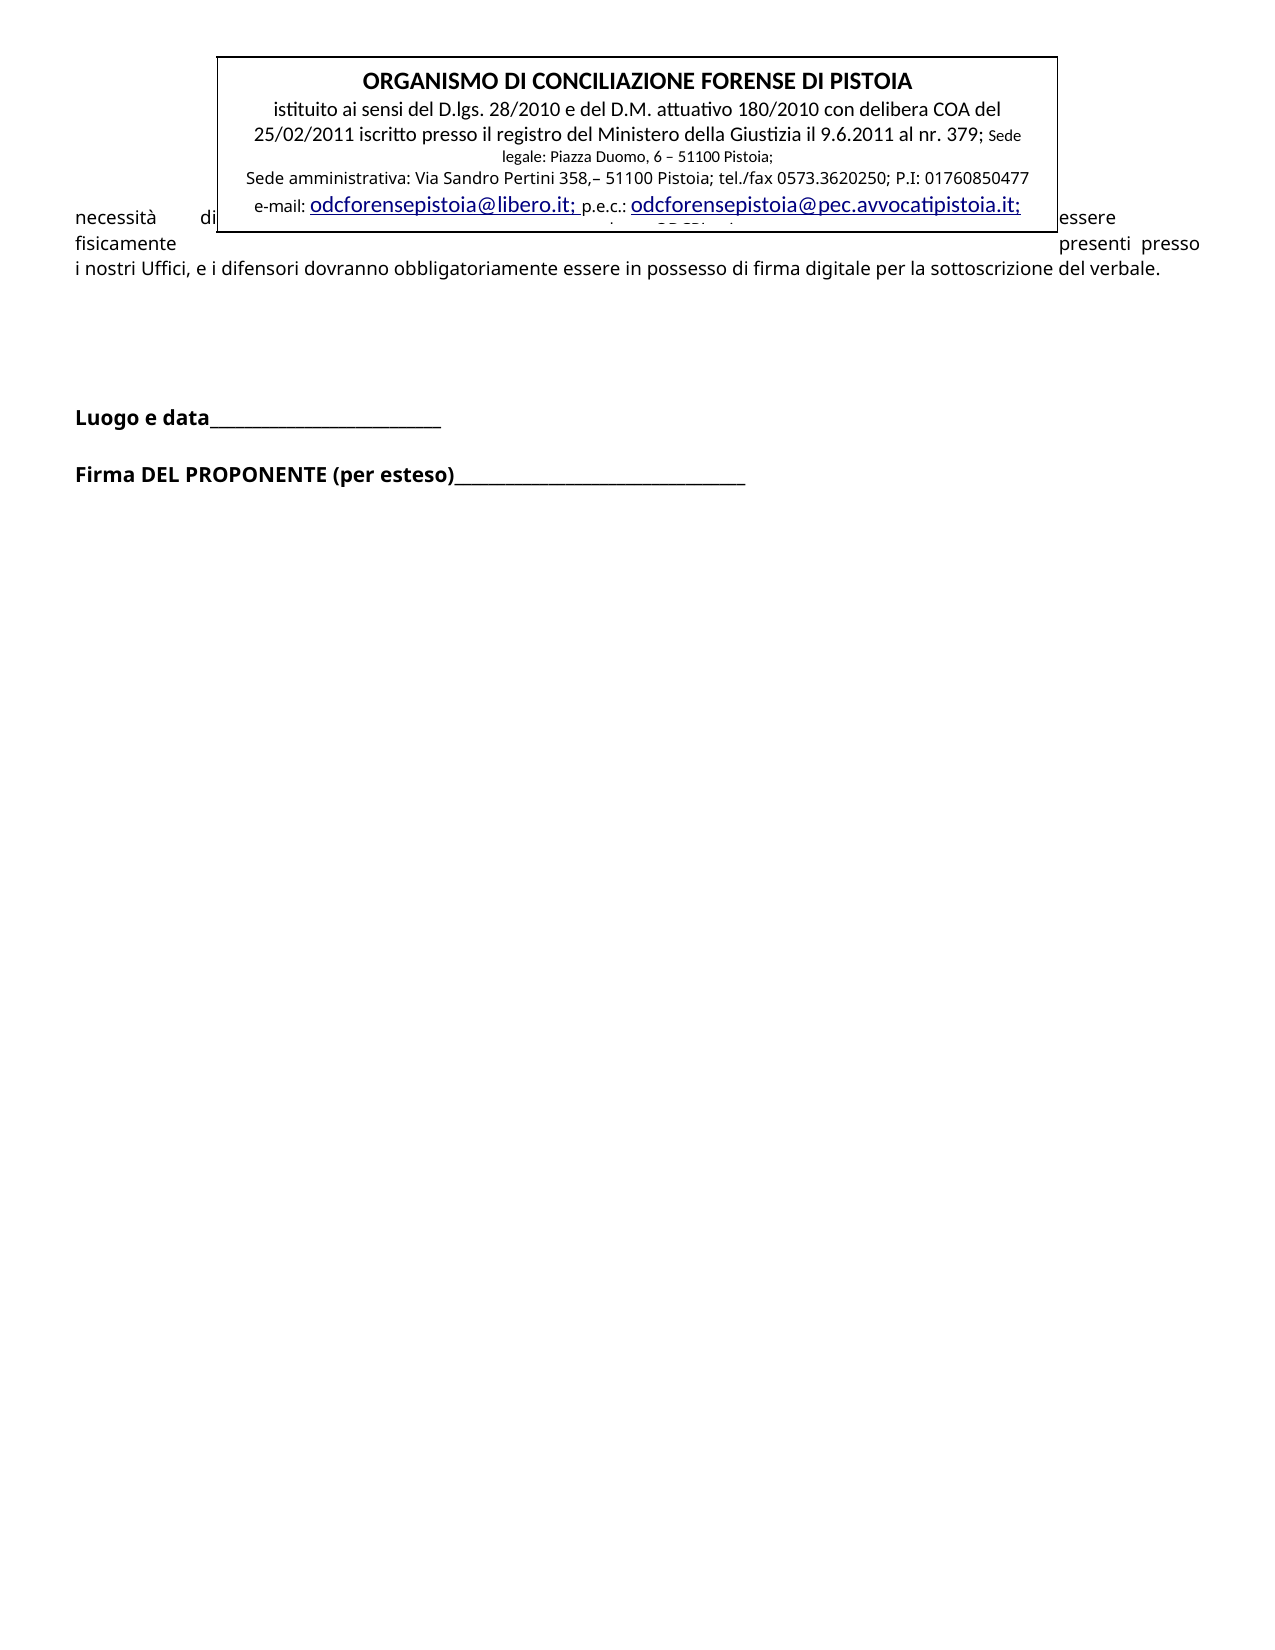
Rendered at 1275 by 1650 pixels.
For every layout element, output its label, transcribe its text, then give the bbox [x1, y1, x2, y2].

text L'Organismo è in grado di offrire il servizio di gestione degli incontri di mediazione in modalità telematica ovvero videoconferenza mediante l’utilizzo di apposita piattaforma. Le parti quindi potranno partecipare virtualmente senza la necessità di essere fisicamente presenti presso i nostri Uffici, e i difensori dovranno obbligatoriamente essere in possesso di firma digitale per la sottoscrizione del verbale. [75, 205, 1200, 281]
text Luogo e data___________________________ [75, 403, 1200, 432]
text Firma DEL PROPONENTE (per esteso)__________________________________ [75, 460, 1200, 489]
